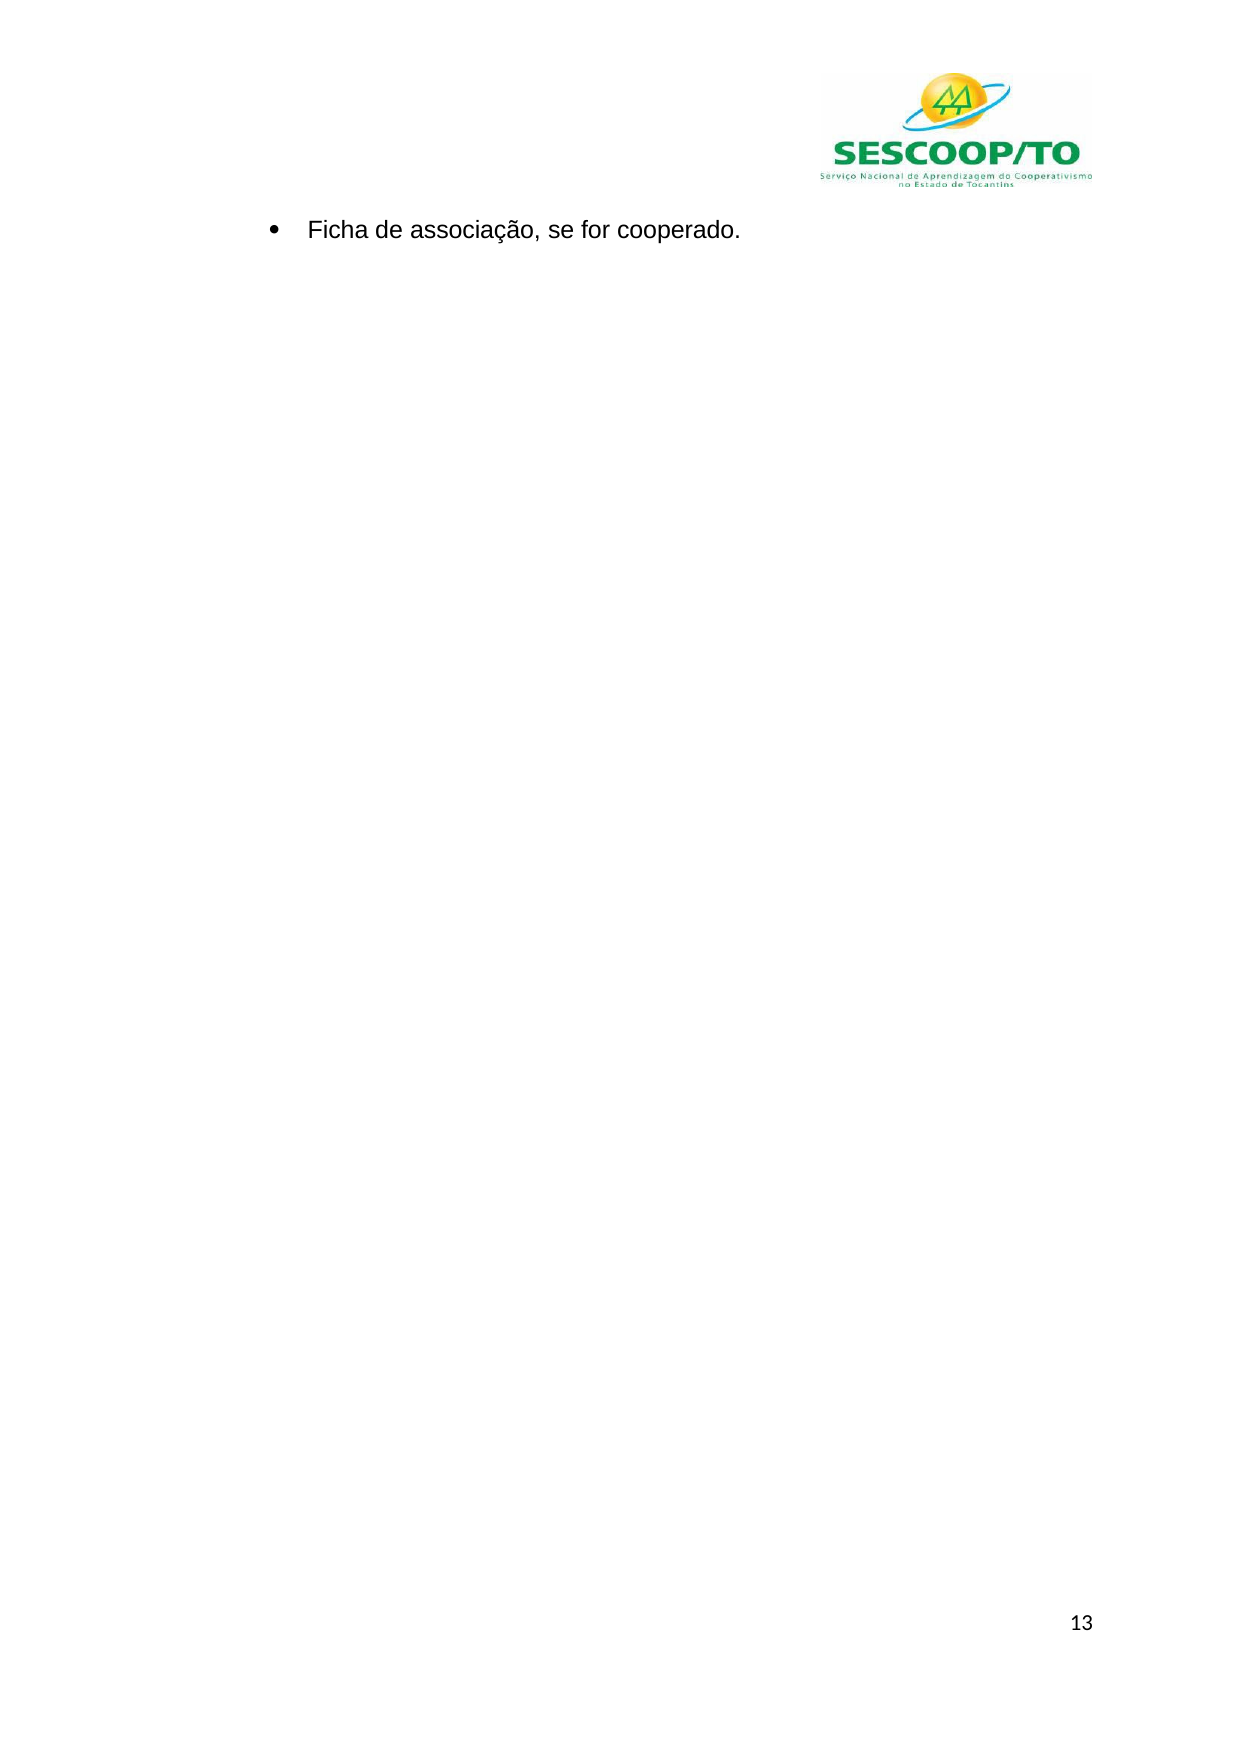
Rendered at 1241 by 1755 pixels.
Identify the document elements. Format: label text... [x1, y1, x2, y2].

list Ficha de associação, se for cooperado. [270, 215, 1105, 244]
